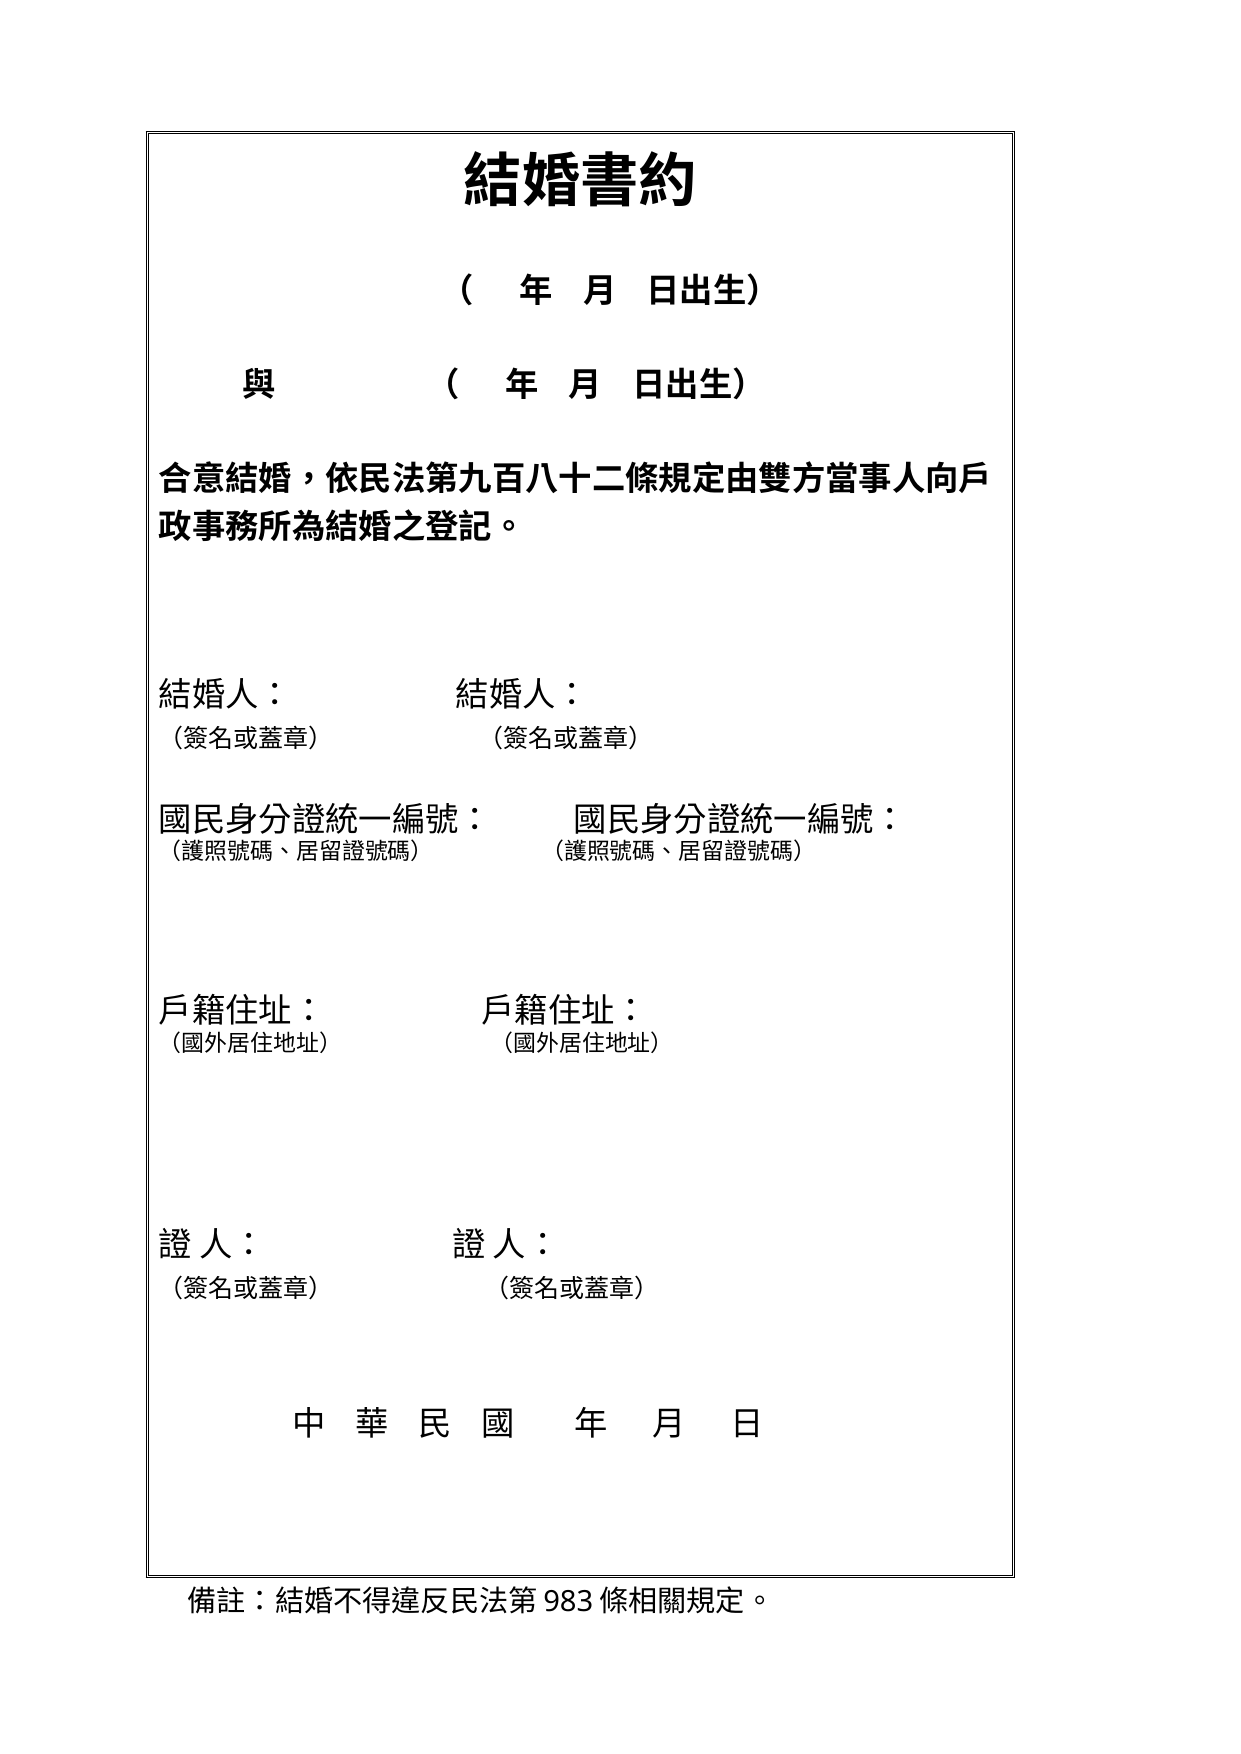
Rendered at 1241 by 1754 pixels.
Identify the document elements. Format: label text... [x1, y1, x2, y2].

table_header 結婚書約 （ 年 月 日出生） 與 （ 年 月 日出生） 合意結婚，依民法第九百八十二條規定由雙方當事人向戶政事務所為結婚之登記。 結婚人： 結婚人： （簽名或蓋章） （簽名或蓋章） 國民身分證統一編號： 國民身分證統一編號： （護照號碼、居留證號碼） （護照號碼、居留證號碼） 戶籍住址： 戶籍住址： （國外居住地址） （國外居住地址） 證 人： 證 人： （簽名或蓋章） （簽名或蓋章） 中 華 民 國 年 月 日 [149, 134, 1012, 1575]
text 備註：結婚不得違反民法第983條相關規定。 [187, 1578, 1053, 1620]
